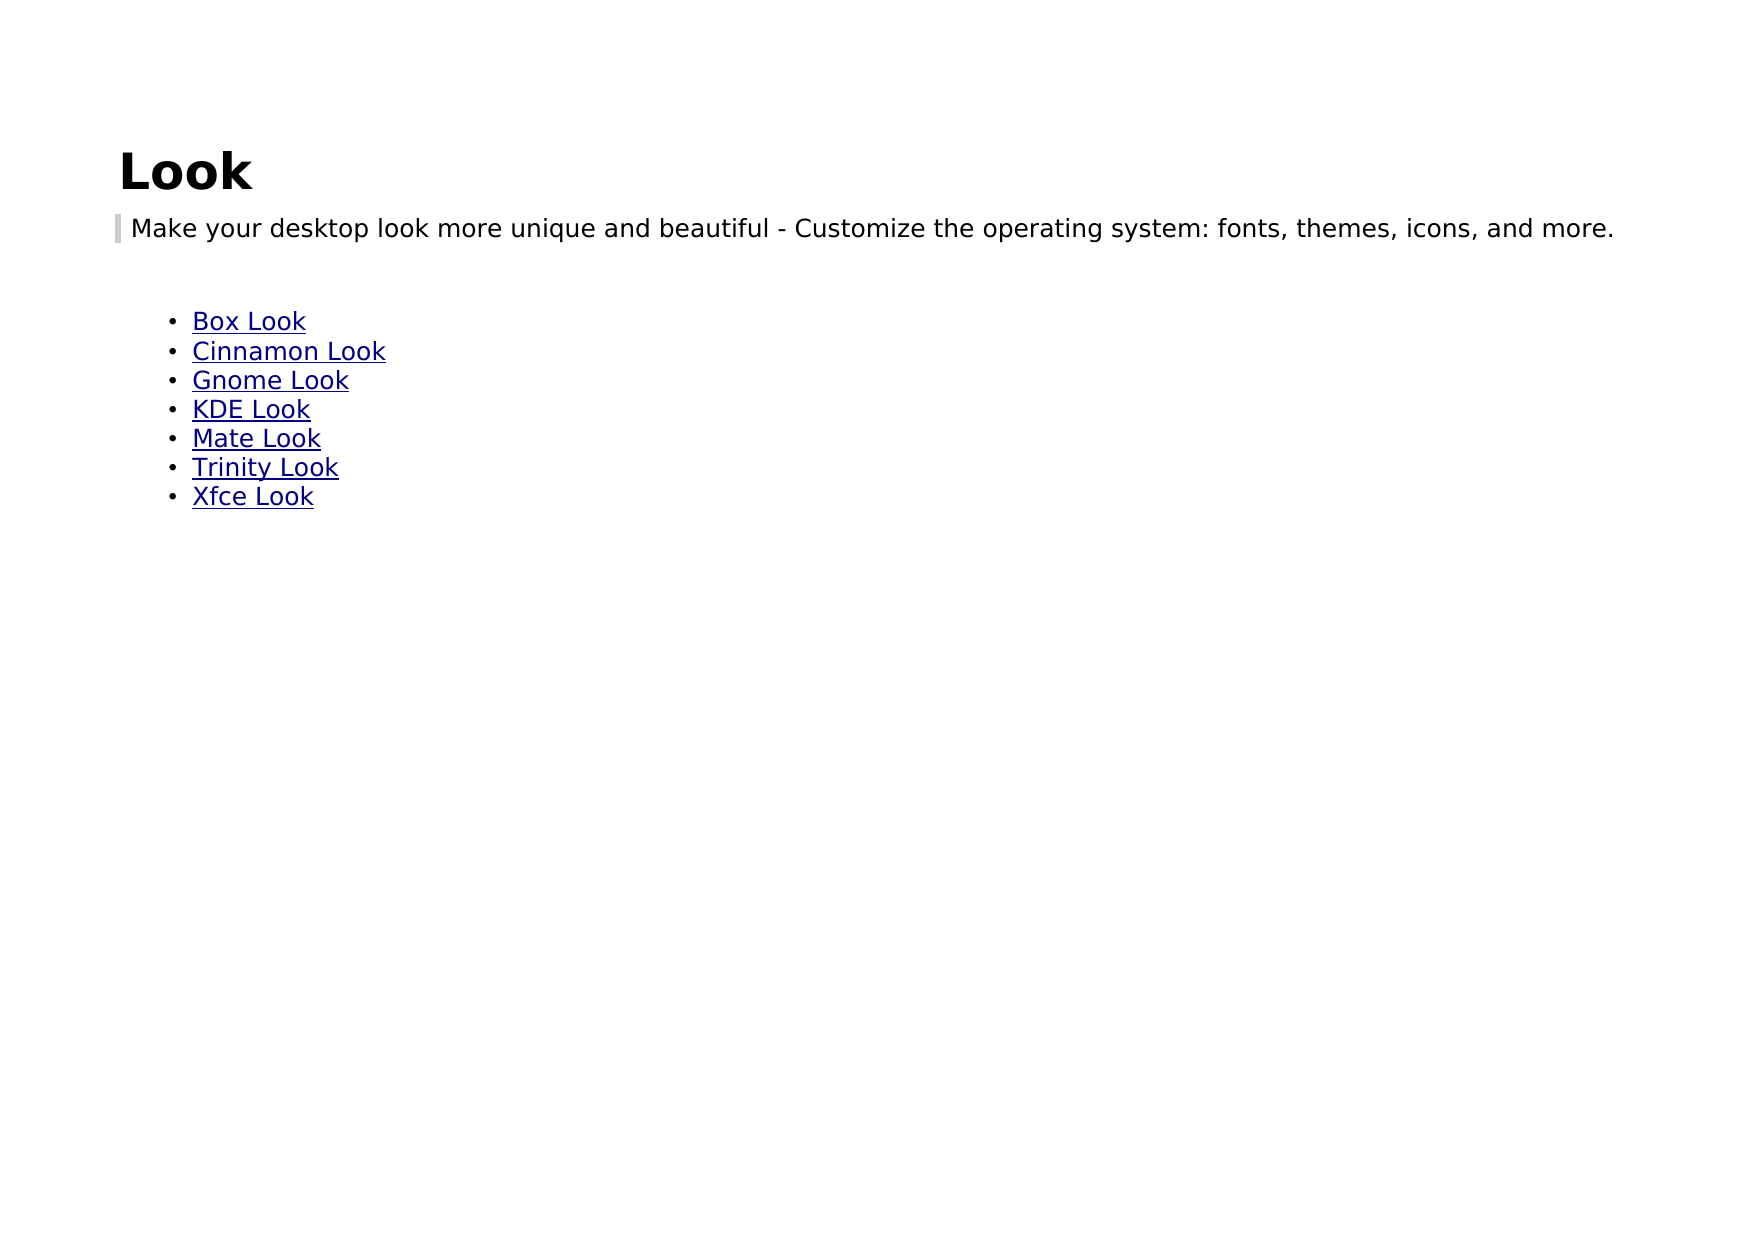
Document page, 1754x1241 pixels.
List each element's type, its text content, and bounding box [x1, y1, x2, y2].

list Xfce Look [177, 482, 1636, 512]
table_header Make your desktop look more unique and beautiful - Customize the operating system: fonts, themes, icons, and more. [121, 214, 1636, 243]
list KDE Look [177, 395, 1636, 424]
list Trinity Look [177, 453, 1636, 482]
list Box Look [177, 307, 1636, 337]
subtitle Look [118, 143, 1636, 201]
list Mate Look [177, 424, 1636, 453]
list Cinnamon Look [177, 337, 1636, 366]
list Gnome Look [177, 366, 1636, 395]
